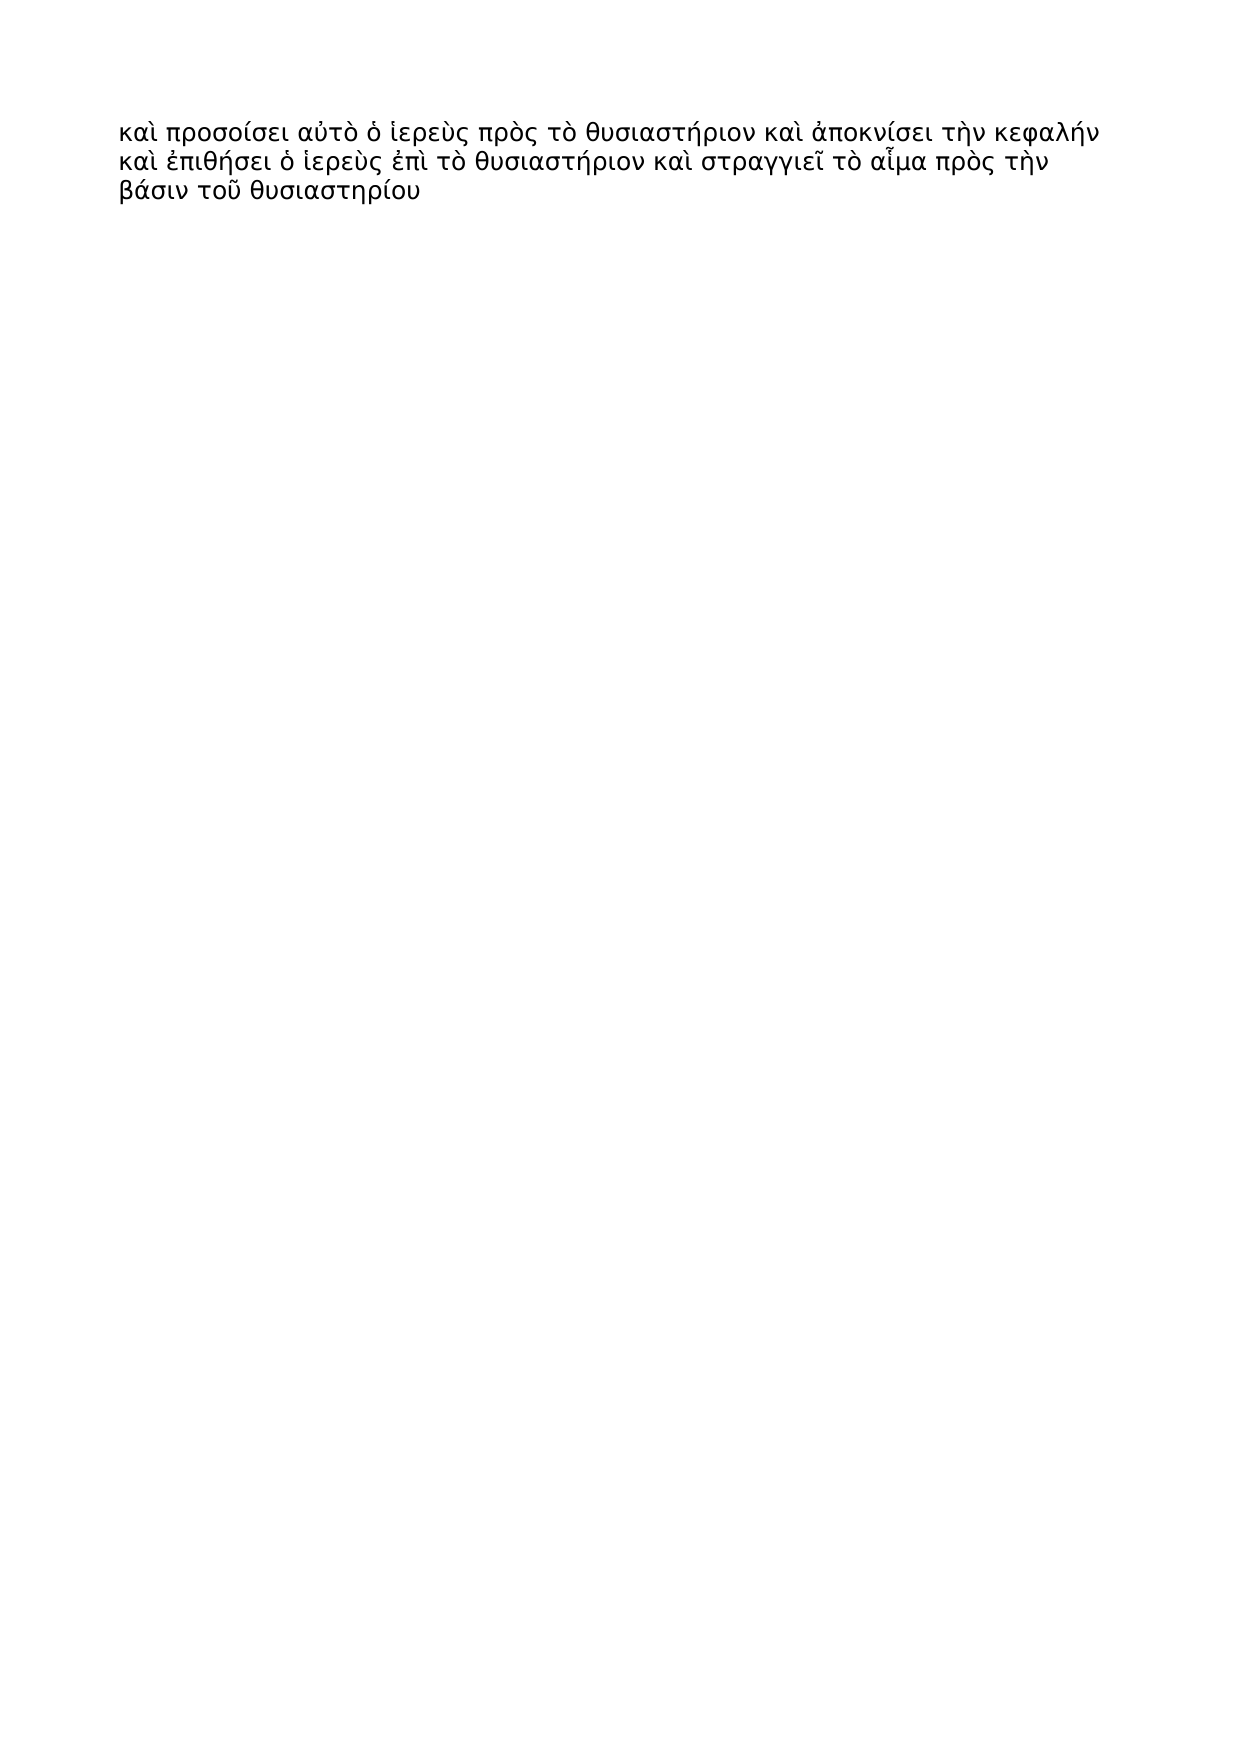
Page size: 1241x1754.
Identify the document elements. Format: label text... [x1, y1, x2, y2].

text καὶ προσοίσει αὐτὸ ὁ ἱερεὺς πρὸς τὸ θυσιαστήριον καὶ ἀποκνίσει τὴν κεφαλήν καὶ ἐπιθήσει ὁ ἱερεὺς ἐπὶ τὸ θυσιαστήριον καὶ στραγγιεῖ τὸ αἷμα πρὸς τὴν βάσιν τοῦ θυσιαστηρίου [118, 118, 1122, 206]
